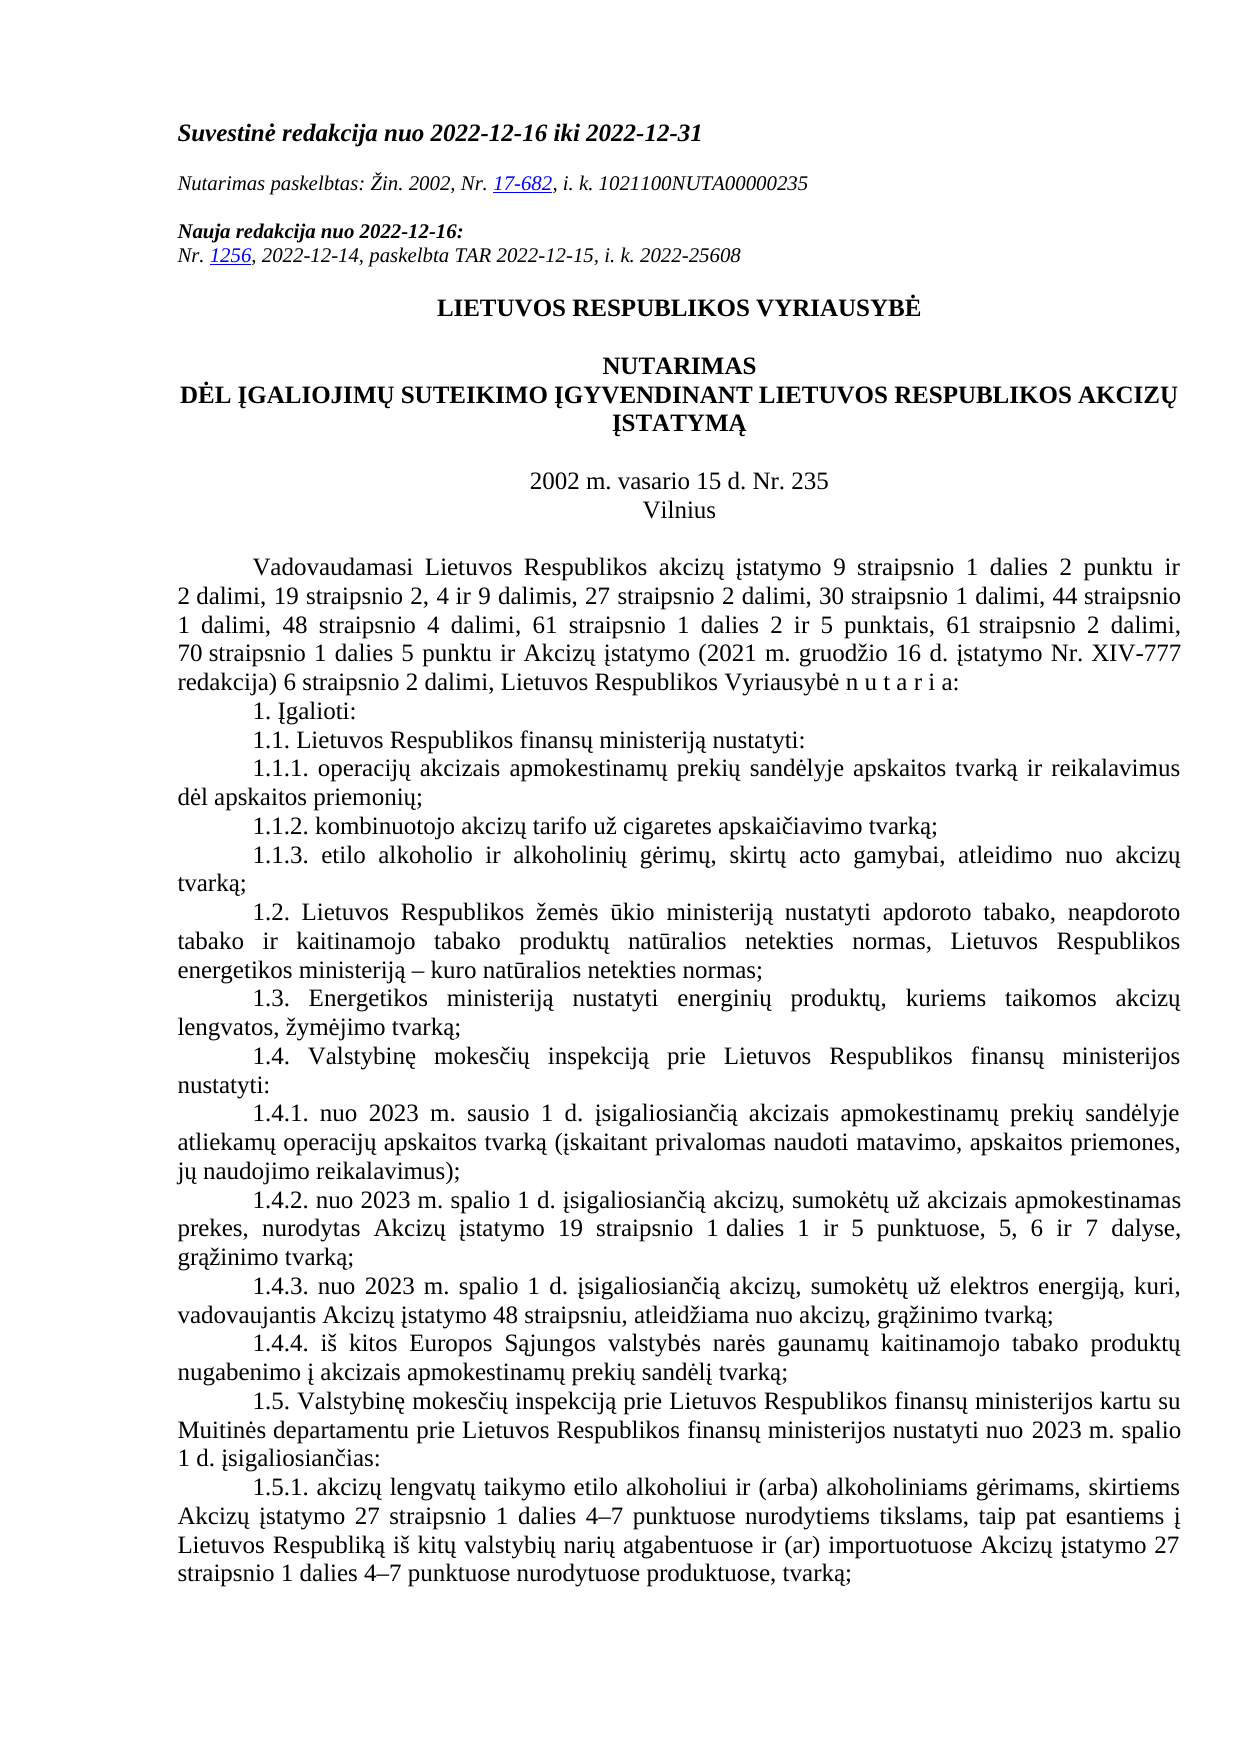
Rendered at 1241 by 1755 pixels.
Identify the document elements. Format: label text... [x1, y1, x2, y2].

text 1.4. Valstybinę mokesčių inspekciją prie Lietuvos Respublikos finansų ministerijos nustatyti: [177, 1041, 1181, 1098]
text Vilnius [177, 495, 1181, 523]
text 1.5.1. akcizų lengvatų taikymo etilo alkoholiui ir (arba) alkoholiniams gėrimams, skirtiems Akcizų įstatymo 27 straipsnio 1 dalies 4–7 punktuose nurodytiems tikslams, taip pat esantiems į Lietuvos Respubliką iš kitų valstybių narių atgabentuose ir (ar) importuotuose Akcizų įstatymo 27 straipsnio 1 dalies 4–7 punktuose nurodytuose produktuose, tvarką; [177, 1472, 1181, 1587]
text Nutarimas paskelbtas: Žin. 2002, Nr. 17-682, i. k. 1021100NUTA00000235 [177, 171, 1181, 195]
text Nr. 1256, 2022-12-14, paskelbta TAR 2022-12-15, i. k. 2022-25608 [177, 243, 1181, 267]
text 1.4.2. nuo 2023 m. spalio 1 d. įsigaliosiančią akcizų, sumokėtų už akcizais apmokestinamas prekes, nurodytas Akcizų įstatymo 19 straipsnio 1 dalies 1 ir 5 punktuose, 5, 6 ir 7 dalyse, grąžinimo tvarką; [177, 1185, 1181, 1271]
text Vadovaudamasi Lietuvos Respublikos akcizų įstatymo 9 straipsnio 1 dalies 2 punktu ir 2 dalimi, 19 straipsnio 2, 4 ir 9 dalimis, 27 straipsnio 2 dalimi, 30 straipsnio 1 dalimi, 44 straipsnio 1 dalimi, 48 straipsnio 4 dalimi, 61 straipsnio 1 dalies 2 ir 5 punktais, 61 straipsnio 2 dalimi, 70 straipsnio 1 dalies 5 punktu ir Akcizų įstatymo (2021 m. gruodžio 16 d. įstatymo Nr. XIV-777 redakcija) 6 straipsnio 2 dalimi, Lietuvos Respublikos Vyriausybė n u t a r i a: [177, 552, 1181, 696]
text 1.4.1. nuo 2023 m. sausio 1 d. įsigaliosiančią akcizais apmokestinamų prekių sandėlyje atliekamų operacijų apskaitos tvarką (įskaitant privalomas naudoti matavimo, apskaitos priemones, jų naudojimo reikalavimus); [177, 1098, 1181, 1185]
text 1.1.1. operacijų akcizais apmokestinamų prekių sandėlyje apskaitos tvarką ir reikalavimus dėl apskaitos priemonių; [177, 753, 1181, 811]
text 1.1.2. kombinuotojo akcizų tarifo už cigaretes apskaičiavimo tvarką; [177, 811, 1181, 840]
text 1.4.4. iš kitos Europos Sąjungos valstybės narės gaunamų kaitinamojo tabako produktų nugabenimo į akcizais apmokestinamų prekių sandėlį tvarką; [177, 1328, 1181, 1386]
text 1.2. Lietuvos Respublikos žemės ūkio ministeriją nustatyti apdoroto tabako, neapdoroto tabako ir kaitinamojo tabako produktų natūralios netekties normas, Lietuvos Respublikos energetikos ministeriją – kuro natūralios netekties normas; [177, 897, 1181, 983]
text 2002 m. vasario 15 d. Nr. 235 [177, 466, 1181, 495]
text NUTARIMAS [177, 351, 1181, 380]
text 1.1. Lietuvos Respublikos finansų ministeriją nustatyti: [177, 725, 1181, 753]
text 1.1.3. etilo alkoholio ir alkoholinių gėrimų, skirtų acto gamybai, atleidimo nuo akcizų tvarką; [177, 840, 1181, 897]
text 1. Įgalioti: [177, 696, 1181, 725]
text LIETUVOS RESPUBLIKOS VYRIAUSYBĖ [177, 293, 1181, 322]
text 1.4.3. nuo 2023 m. spalio 1 d. įsigaliosiančią akcizų, sumokėtų už elektros energiją, kuri, vadovaujantis Akcizų įstatymo 48 straipsniu, atleidžiama nuo akcizų, grąžinimo tvarką; [177, 1271, 1181, 1328]
text 1.5. Valstybinę mokesčių inspekciją prie Lietuvos Respublikos finansų ministerijos kartu su Muitinės departamentu prie Lietuvos Respublikos finansų ministerijos nustatyti nuo 2023 m. spalio 1 d. įsigaliosiančias: [177, 1386, 1181, 1472]
text 1.3. Energetikos ministeriją nustatyti energinių produktų, kuriems taikomos akcizų lengvatos, žymėjimo tvarką; [177, 983, 1181, 1041]
text DĖL ĮGALIOJIMŲ SUTEIKIMO ĮGYVENDINANT LIETUVOS RESPUBLIKOS AKCIZŲ ĮSTATYMĄ [177, 380, 1181, 437]
text Nauja redakcija nuo 2022-12-16: [177, 219, 1181, 243]
text Suvestinė redakcija nuo 2022-12-16 iki 2022-12-31 [177, 118, 1181, 147]
